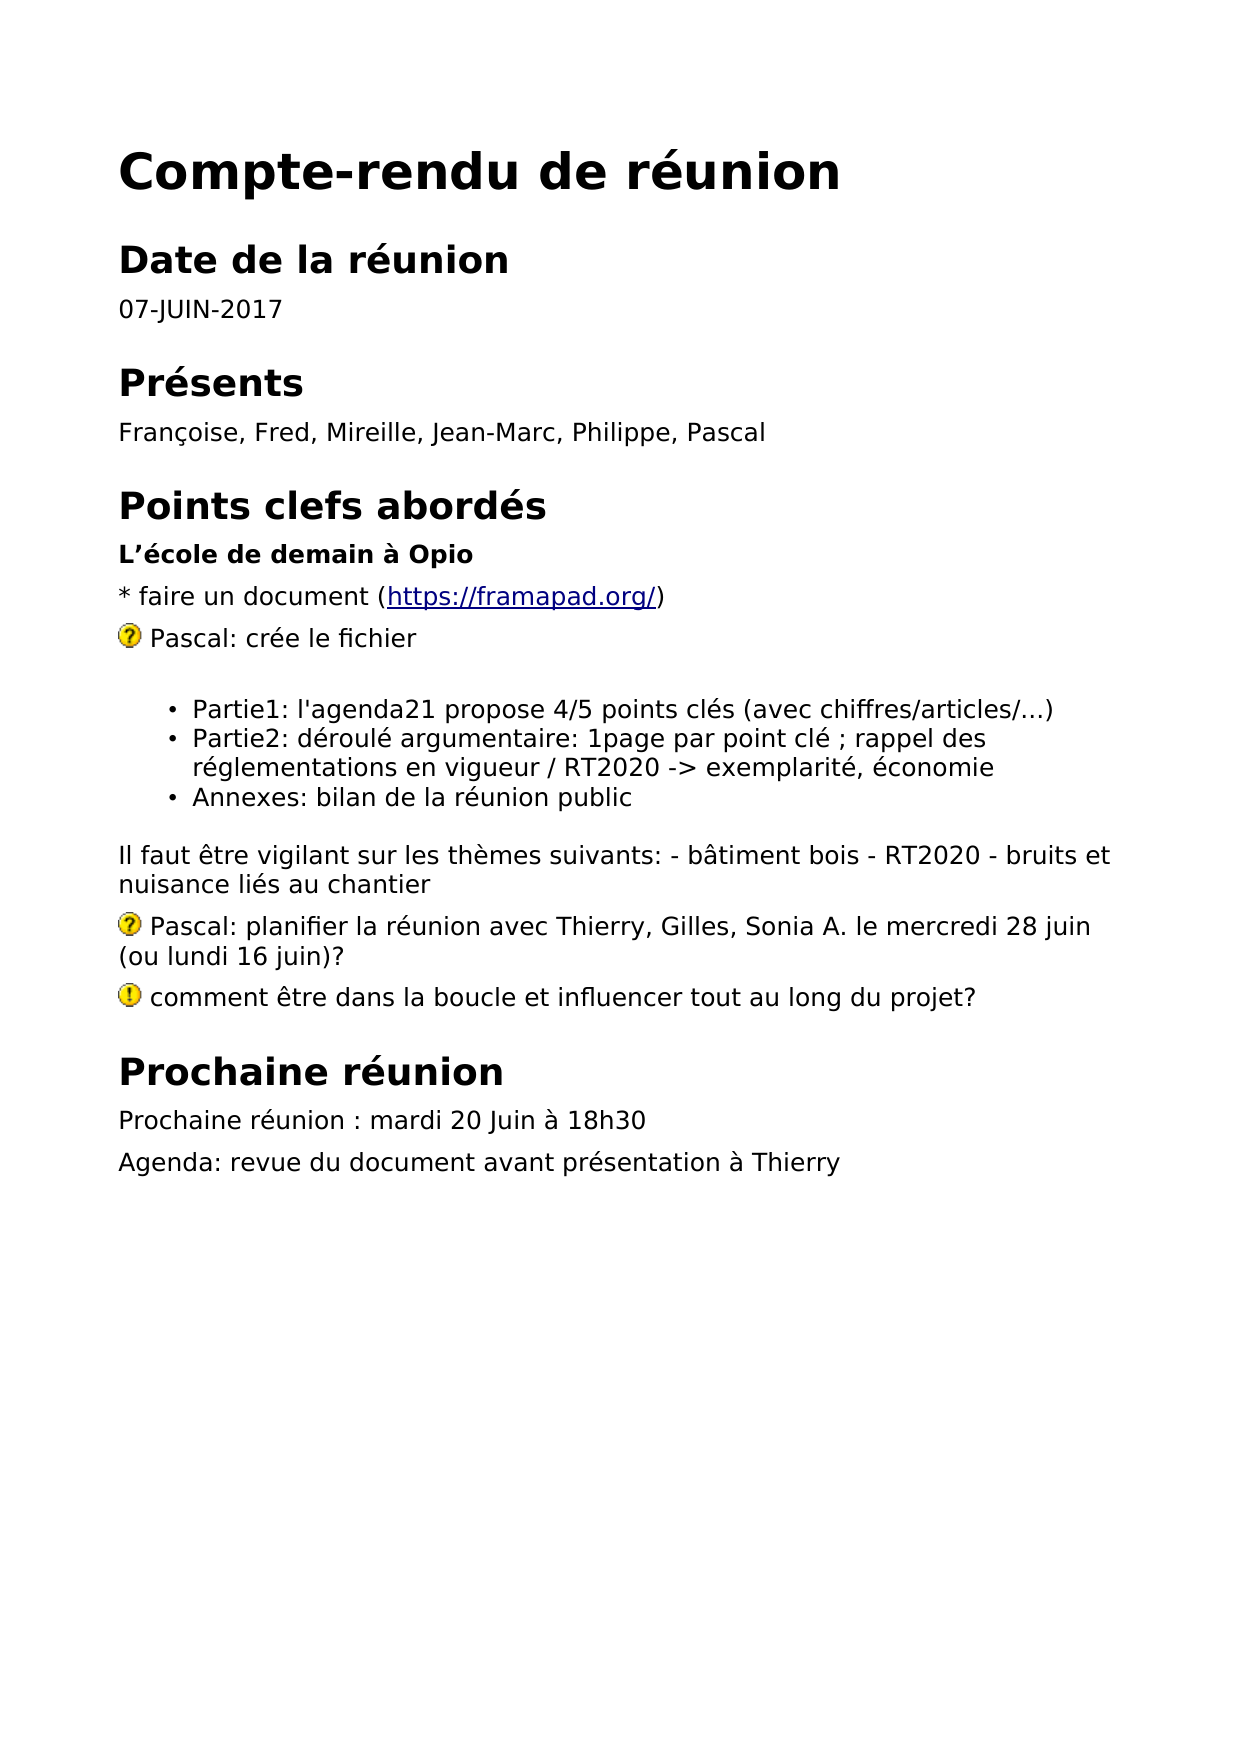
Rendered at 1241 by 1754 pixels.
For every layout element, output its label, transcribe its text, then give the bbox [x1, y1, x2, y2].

subtitle Points clefs abordés [118, 484, 1122, 528]
text L’école de demain à Opio [118, 541, 1122, 570]
text * faire un document (https://framapad.org/) [118, 582, 1122, 611]
text Françoise, Fred, Mireille, Jean-Marc, Philippe, Pascal [118, 418, 1122, 447]
text Pascal: planifier la réunion avec Thierry, Gilles, Sonia A. le mercredi 28 juin (ou lundi 16 juin)? [118, 912, 1122, 971]
picture [118, 912, 142, 936]
subtitle Présents [118, 362, 1122, 405]
subtitle Compte-rendu de réunion [118, 143, 1122, 201]
list Partie1: l'agenda21 propose 4/5 points clés (avec chiffres/articles/...) [177, 695, 1122, 724]
list Partie2: déroulé argumentaire: 1page par point clé ; rappel des réglementations en vigueur / RT2020 -> exemplarité, économie [177, 724, 1122, 783]
text Agenda: revue du document avant présentation à Thierry [118, 1148, 1122, 1177]
subtitle Date de la réunion [118, 239, 1122, 282]
picture [118, 623, 142, 648]
text comment être dans la boucle et influencer tout au long du projet? [118, 983, 1122, 1013]
list Annexes: bilan de la réunion public [177, 783, 1122, 812]
text Prochaine réunion : mardi 20 Juin à 18h30 [118, 1106, 1122, 1136]
text 07-JUIN-2017 [118, 295, 1122, 324]
text Pascal: crée le fichier [118, 624, 1122, 653]
picture [118, 983, 142, 1007]
subtitle Prochaine réunion [118, 1050, 1122, 1094]
text Il faut être vigilant sur les thèmes suivants: - bâtiment bois - RT2020 - bruits et nuisance liés au chantier [118, 841, 1122, 900]
